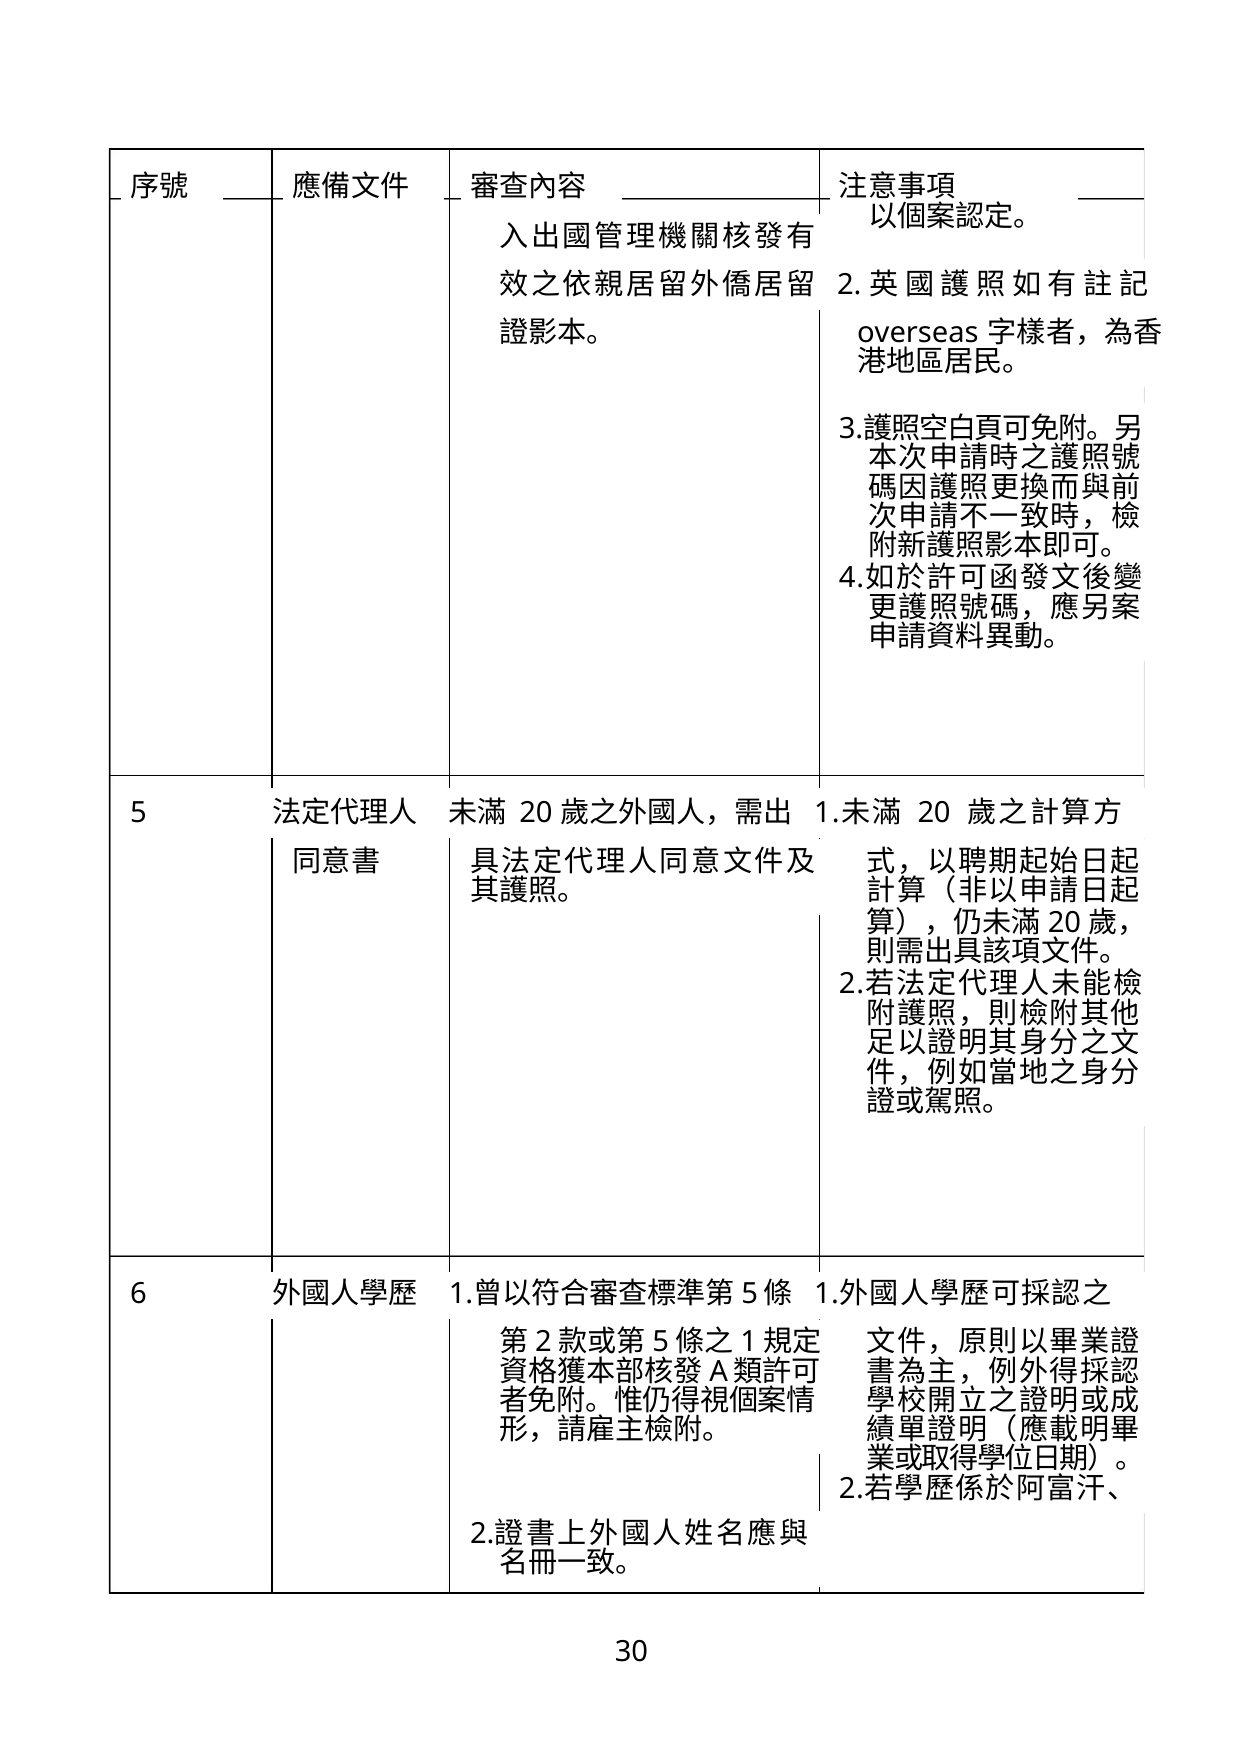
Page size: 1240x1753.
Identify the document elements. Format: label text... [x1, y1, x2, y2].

text 4.如於許可函發文後變 [839, 562, 1183, 594]
picture [108, 148, 1145, 1594]
text 名冊一致。 [499, 1549, 851, 1578]
text 則需出具該項文件。 [866, 938, 1172, 968]
text 2.若法定代理人未能檢 [839, 968, 1172, 1000]
text 文件，原則以畢業證 [866, 1328, 1172, 1358]
text overseas 字樣者，為香 [857, 316, 1167, 348]
text 者免附。惟仍得視個案情 [499, 1387, 830, 1416]
text 次申請不一致時，檢 [868, 503, 1183, 532]
text 2.證書上外國人姓名應與 [470, 1520, 851, 1549]
text 2.若學歷係於阿富汗、 [839, 1475, 1172, 1504]
text 更護照號碼，應另案 [868, 594, 1183, 623]
text 5 [130, 799, 171, 829]
text 其護照。 [470, 877, 830, 906]
text 序號 [130, 173, 214, 203]
text 計算（非以申請日起 [866, 877, 1172, 906]
text 同意書 [292, 848, 406, 877]
text 績單證明（應載明畢 [866, 1416, 1172, 1446]
text 申請資料異動。 [868, 623, 1183, 653]
text 式，以聘期起始日起 [866, 848, 1172, 877]
text 證或駕照。 [866, 1088, 1172, 1117]
text 應備文件 [292, 173, 435, 203]
text 審查內容 [470, 173, 613, 203]
text 業或取得學位日期）。 [866, 1446, 1172, 1475]
text 件，例如當地之身分 [866, 1059, 1172, 1088]
text 資格獲本部核發 A類許可 [499, 1358, 830, 1387]
text 6 [130, 1281, 171, 1310]
text 足以證明其身分之文 [866, 1029, 1172, 1059]
text 效之依親居留外僑居留 2. 英 國 護 照 如 有 註 記 [499, 268, 1220, 301]
text 以個案認定。 [868, 203, 1069, 232]
text 30 [614, 1635, 670, 1668]
text 證影本。 [499, 319, 642, 348]
text 外國人學歷 1.曾以符合審查標準第 5條 1.外國人學歷可採認之 [272, 1281, 1231, 1310]
text 港地區居民。 [857, 348, 1167, 378]
text 算），仍未滿 20 歲， [866, 906, 1172, 938]
text 形，請雇主檢附。 [499, 1416, 830, 1446]
text 本次申請時之護照號 [868, 444, 1183, 474]
text 注意事項 [839, 173, 1069, 203]
text 入出國管理機關核發有 [499, 223, 846, 252]
text 附護照，則檢附其他 [866, 1000, 1172, 1029]
text 3.護照空白頁可免附。另 [839, 412, 1183, 444]
text 碼因護照更換而與前 [868, 474, 1183, 503]
text 附新護照影本即可。 [868, 532, 1183, 562]
text 書為主，例外得採認 [866, 1358, 1172, 1387]
text 第 2款或第 5條之 1規定 [499, 1328, 830, 1358]
text 學校開立之證明或成 [866, 1387, 1172, 1416]
text 法定代理人 未滿 20 歲之外國人，需出 1.未滿 20 歲之計算方 [272, 797, 1231, 829]
text 具法定代理人同意文件及 [470, 848, 830, 877]
